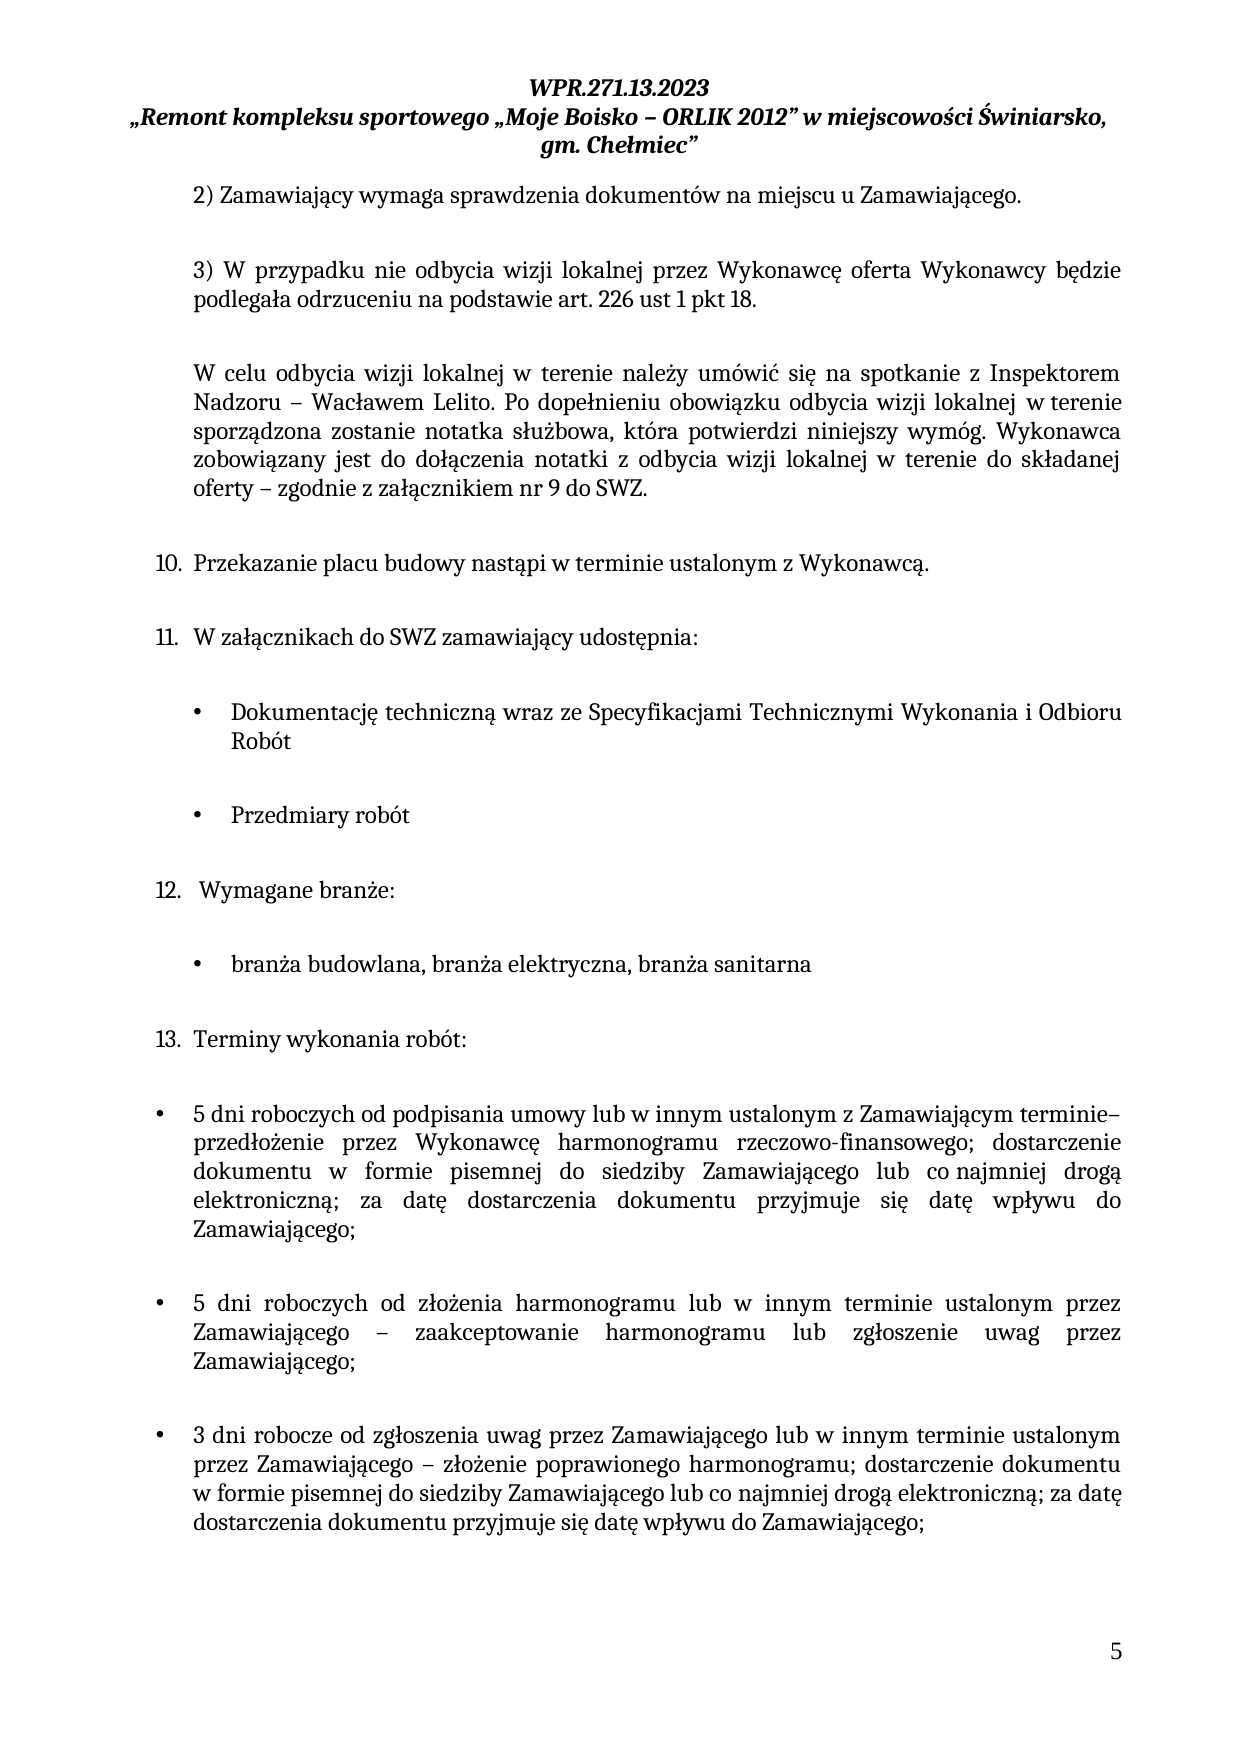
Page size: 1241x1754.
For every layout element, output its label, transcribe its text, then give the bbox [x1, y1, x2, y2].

list Przedmiary robót [193, 801, 1122, 830]
list 3 dni robocze od zgłoszenia uwag przez Zamawiającego lub w innym terminie ustalonym przez Zamawiającego – złożenie poprawionego harmonogramu; dostarczenie dokumentu w formie pisemnej do siedziby Zamawiającego lub co najmniej drogą elektroniczną; za datę dostarczenia dokumentu przyjmuje się datę wpływu do Zamawiającego; [156, 1421, 1122, 1536]
text 3) W przypadku nie odbycia wizji lokalnej przez Wykonawcę oferta Wykonawcy będzie podlegała odrzuceniu na podstawie art. 226 ust 1 pkt 18. [193, 256, 1122, 313]
text 2) Zamawiający wymaga sprawdzenia dokumentów na miejscu u Zamawiającego. [193, 181, 1122, 210]
list Przekazanie placu budowy nastąpi w terminie ustalonym z Wykonawcą. [156, 549, 1122, 577]
list 5 dni roboczych od złożenia harmonogramu lub w innym terminie ustalonym przez Zamawiającego – zaakceptowanie harmonogramu lub zgłoszenie uwag przez Zamawiającego; [156, 1289, 1122, 1375]
list branża budowlana, branża elektryczna, branża sanitarna [193, 950, 1122, 979]
text W celu odbycia wizji lokalnej w terenie należy umówić się na spotkanie z Inspektorem Nadzoru – Wacławem Lelito. Po dopełnieniu obowiązku odbycia wizji lokalnej w terenie sporządzona zostanie notatka służbowa, która potwierdzi niniejszy wymóg. Wykonawca zobowiązany jest do dołączenia notatki z odbycia wizji lokalnej w terenie do składanej oferty – zgodnie z załącznikiem nr 9 do SWZ. [193, 359, 1122, 503]
list 5 dni roboczych od podpisania umowy lub w innym ustalonym z Zamawiającym terminie– przedłożenie przez Wykonawcę harmonogramu rzeczowo-finansowego; dostarczenie dokumentu w formie pisemnej do siedziby Zamawiającego lub co najmniej drogą elektroniczną; za datę dostarczenia dokumentu przyjmuje się datę wpływu do Zamawiającego; [156, 1099, 1122, 1243]
list Wymagane branże: [156, 876, 1122, 904]
list W załącznikach do SWZ zamawiający udostępnia: [156, 623, 1122, 652]
list Terminy wykonania robót: [156, 1025, 1122, 1054]
list Dokumentację techniczną wraz ze Specyfikacjami Technicznymi Wykonania i Odbioru Robót [193, 698, 1122, 755]
